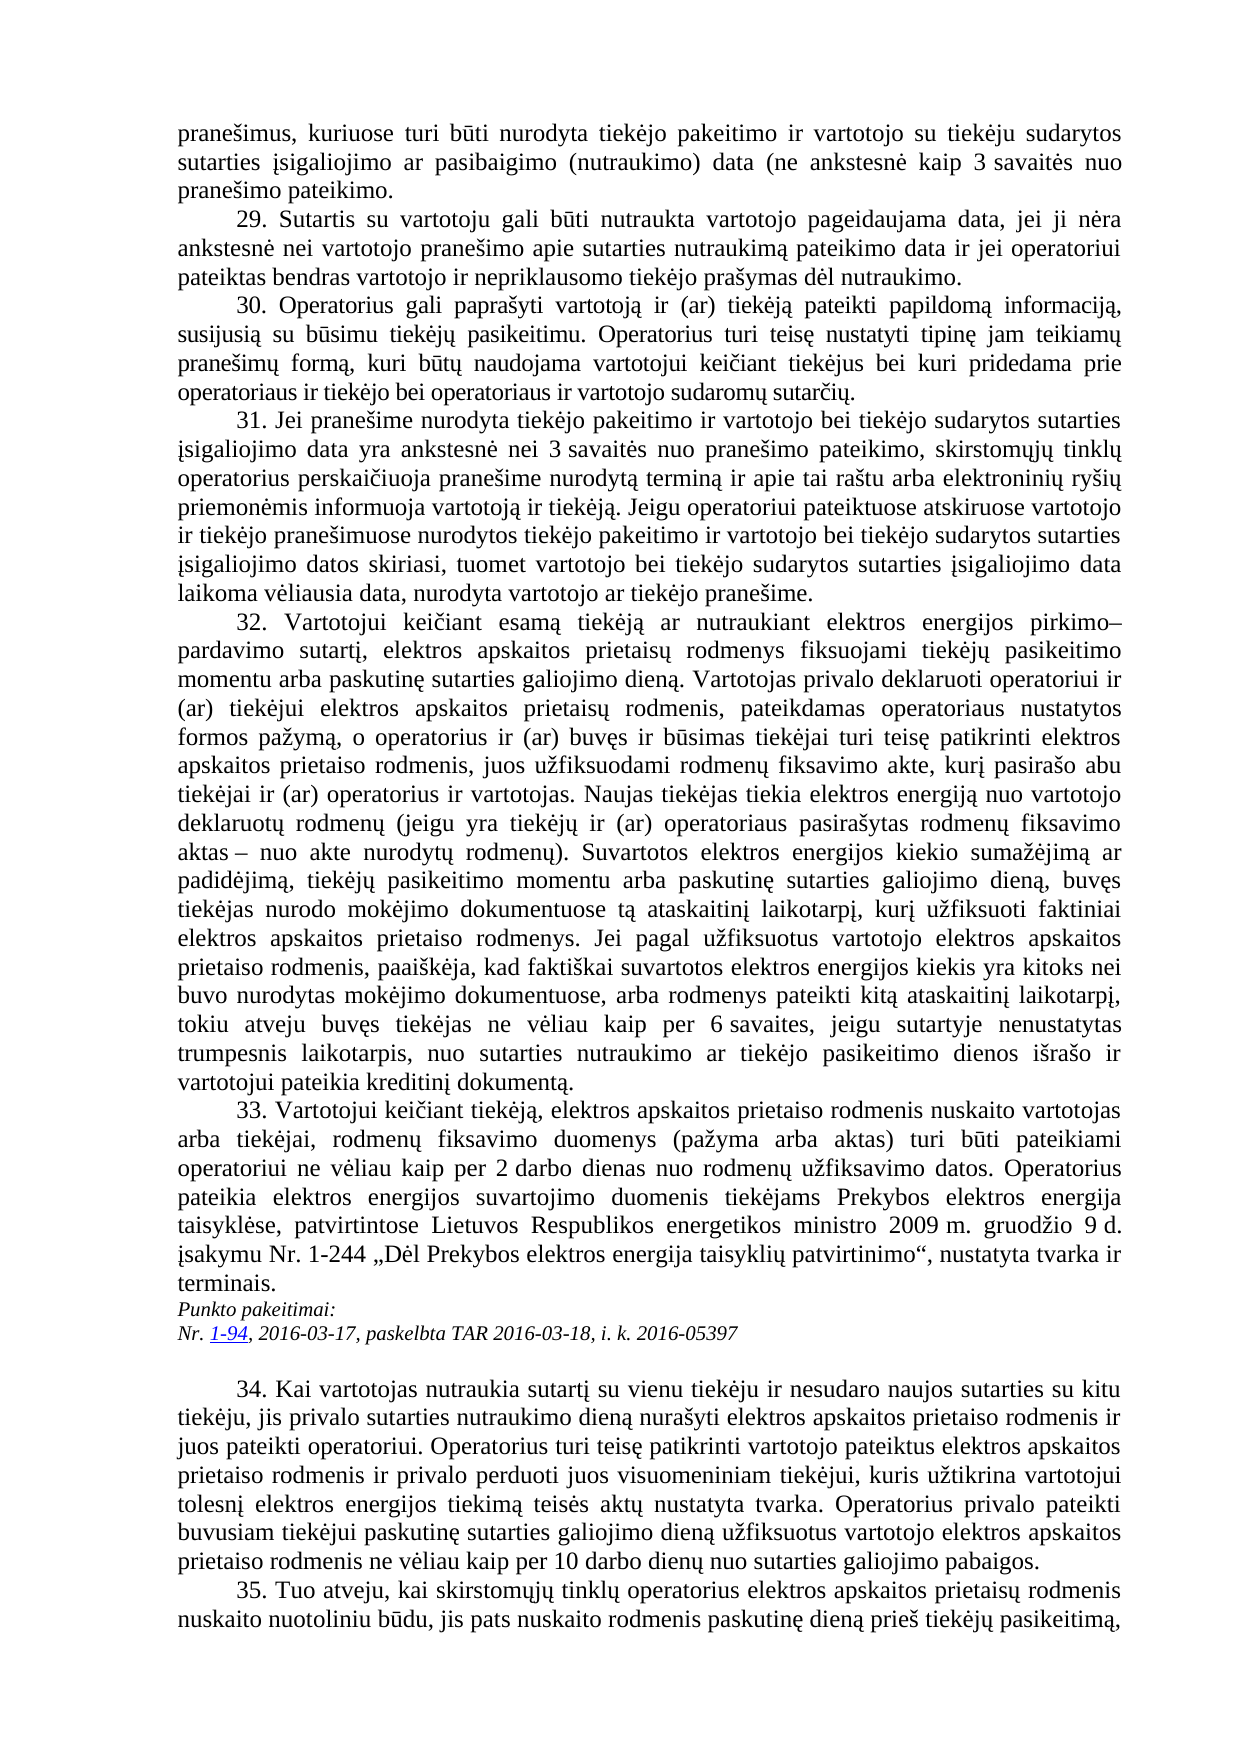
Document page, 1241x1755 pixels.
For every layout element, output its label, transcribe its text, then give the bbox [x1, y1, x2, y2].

text Punkto pakeitimai: [177, 1297, 1122, 1321]
text 32. Vartotojui keičiant esamą tiekėją ar nutraukiant elektros energijos pirkimo–pardavimo sutartį, elektros apskaitos prietaisų rodmenys fiksuojami tiekėjų pasikeitimo momentu arba paskutinę sutarties galiojimo dieną. Vartotojas privalo deklaruoti operatoriui ir (ar) tiekėjui elektros apskaitos prietaisų rodmenis, pateikdamas operatoriaus nustatytos formos pažymą, o operatorius ir (ar) buvęs ir būsimas tiekėjai turi teisę patikrinti elektros apskaitos prietaiso rodmenis, juos užfiksuodami rodmenų fiksavimo akte, kurį pasirašo abu tiekėjai ir (ar) operatorius ir vartotojas. Naujas tiekėjas tiekia elektros energiją nuo vartotojo deklaruotų rodmenų (jeigu yra tiekėjų ir (ar) operatoriaus pasirašytas rodmenų fiksavimo aktas – nuo akte nurodytų rodmenų). Suvartotos elektros energijos kiekio sumažėjimą ar padidėjimą, tiekėjų pasikeitimo momentu arba paskutinę sutarties galiojimo dieną, buvęs tiekėjas nurodo mokėjimo dokumentuose tą ataskaitinį laikotarpį, kurį užfiksuoti faktiniai elektros apskaitos prietaiso rodmenys. Jei pagal užfiksuotus vartotojo elektros apskaitos prietaiso rodmenis, paaiškėja, kad faktiškai suvartotos elektros energijos kiekis yra kitoks nei buvo nurodytas mokėjimo dokumentuose, arba rodmenys pateikti kitą ataskaitinį laikotarpį, tokiu atveju buvęs tiekėjas ne vėliau kaip per 6 savaites, jeigu sutartyje nenustatytas trumpesnis laikotarpis, nuo sutarties nutraukimo ar tiekėjo pasikeitimo dienos išrašo ir vartotojui pateikia kreditinį dokumentą. [177, 607, 1122, 1096]
text Nr. 1-94, 2016-03-17, paskelbta TAR 2016-03-18, i. k. 2016-05397 [177, 1321, 1122, 1345]
text 34. Kai vartotojas nutraukia sutartį su vienu tiekėju ir nesudaro naujos sutarties su kitu tiekėju, jis privalo sutarties nutraukimo dieną nurašyti elektros apskaitos prietaiso rodmenis ir juos pateikti operatoriui. Operatorius turi teisę patikrinti vartotojo pateiktus elektros apskaitos prietaiso rodmenis ir privalo perduoti juos visuomeniniam tiekėjui, kuris užtikrina vartotojui tolesnį elektros energijos tiekimą teisės aktų nustatyta tvarka. Operatorius privalo pateikti buvusiam tiekėjui paskutinę sutarties galiojimo dieną užfiksuotus vartotojo elektros apskaitos prietaiso rodmenis ne vėliau kaip per 10 darbo dienų nuo sutarties galiojimo pabaigos. [177, 1374, 1122, 1575]
text 31. Jei pranešime nurodyta tiekėjo pakeitimo ir vartotojo bei tiekėjo sudarytos sutarties įsigaliojimo data yra ankstesnė nei 3 savaitės nuo pranešimo pateikimo, skirstomųjų tinklų operatorius perskaičiuoja pranešime nurodytą terminą ir apie tai raštu arba elektroninių ryšių priemonėmis informuoja vartotoją ir tiekėją. Jeigu operatoriui pateiktuose atskiruose vartotojo ir tiekėjo pranešimuose nurodytos tiekėjo pakeitimo ir vartotojo bei tiekėjo sudarytos sutarties įsigaliojimo datos skiriasi, tuomet vartotojo bei tiekėjo sudarytos sutarties įsigaliojimo data laikoma vėliausia data, nurodyta vartotojo ar tiekėjo pranešime. [177, 406, 1122, 607]
text pranešimus, kuriuose turi būti nurodyta tiekėjo pakeitimo ir vartotojo su tiekėju sudarytos sutarties įsigaliojimo ar pasibaigimo (nutraukimo) data (ne ankstesnė kaip 3 savaitės nuo pranešimo pateikimo. [177, 118, 1122, 204]
text 29. Sutartis su vartotoju gali būti nutraukta vartotojo pageidaujama data, jei ji nėra ankstesnė nei vartotojo pranešimo apie sutarties nutraukimą pateikimo data ir jei operatoriui pateiktas bendras vartotojo ir nepriklausomo tiekėjo prašymas dėl nutraukimo. [177, 204, 1122, 291]
text 33. Vartotojui keičiant tiekėją, elektros apskaitos prietaiso rodmenis nuskaito vartotojas arba tiekėjai, rodmenų fiksavimo duomenys (pažyma arba aktas) turi būti pateikiami operatoriui ne vėliau kaip per 2 darbo dienas nuo rodmenų užfiksavimo datos. Operatorius pateikia elektros energijos suvartojimo duomenis tiekėjams Prekybos elektros energija taisyklėse, patvirtintose Lietuvos Respublikos energetikos ministro 2009 m. gruodžio 9 d. įsakymu Nr. 1-244 „Dėl Prekybos elektros energija taisyklių patvirtinimo“, nustatyta tvarka ir terminais. [177, 1096, 1122, 1297]
text 30. Operatorius gali paprašyti vartotoją ir (ar) tiekėją pateikti papildomą informaciją, susijusią su būsimu tiekėjų pasikeitimu. Operatorius turi teisę nustatyti tipinę jam teikiamų pranešimų formą, kuri būtų naudojama vartotojui keičiant tiekėjus bei kuri pridedama prie operatoriaus ir tiekėjo bei operatoriaus ir vartotojo sudaromų sutarčių. [177, 291, 1122, 406]
text 35. Tuo atveju, kai skirstomųjų tinklų operatorius elektros apskaitos prietaisų rodmenis nuskaito nuotoliniu būdu, jis pats nuskaito rodmenis paskutinę dieną prieš tiekėjų pasikeitimą, [177, 1575, 1122, 1632]
